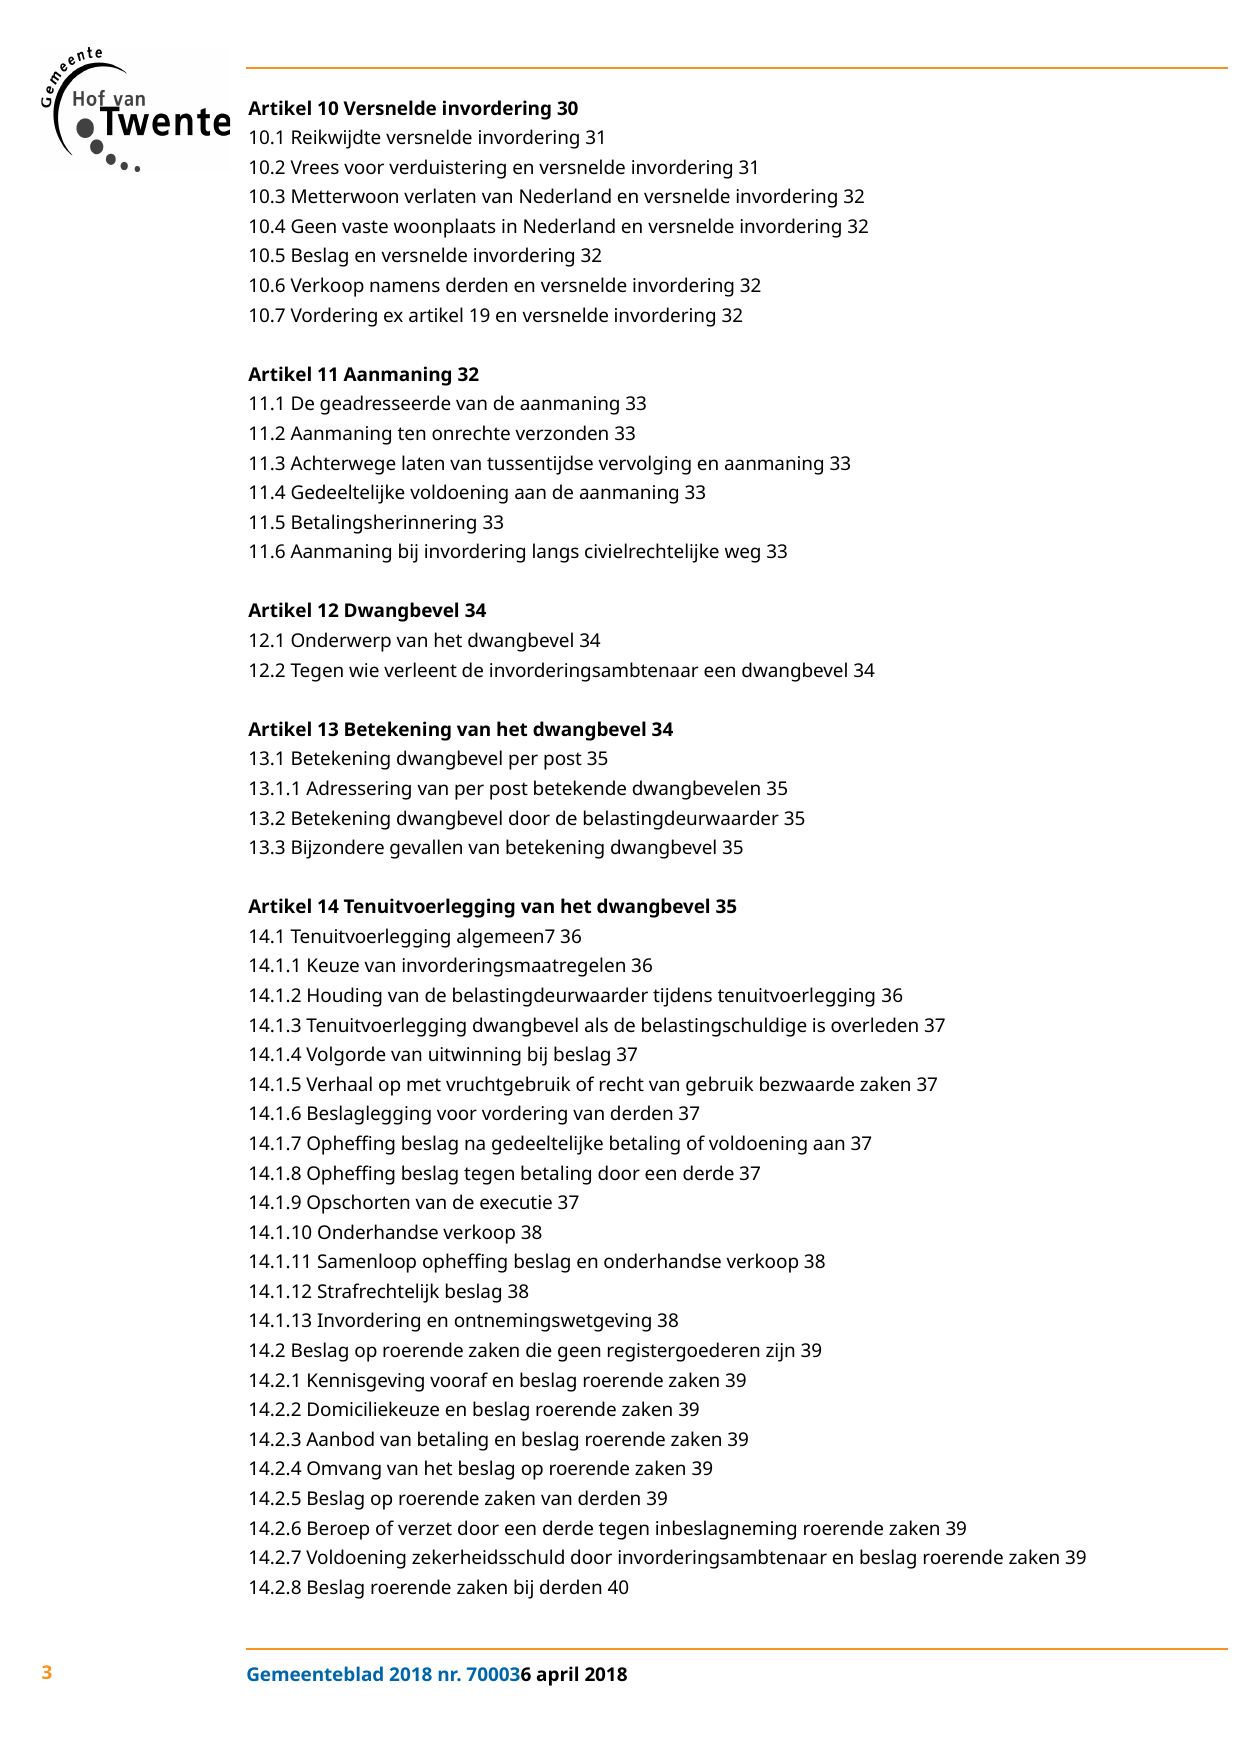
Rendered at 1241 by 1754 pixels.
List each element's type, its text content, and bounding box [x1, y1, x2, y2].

text 11.5 Betalingsherinnering 33 [248, 509, 1152, 535]
text 10.3 Metterwoon verlaten van Nederland en versnelde invordering 32 [248, 183, 1152, 209]
text 14.1.9 Opschorten van de executie 37 [248, 1189, 1152, 1215]
text 10.7 Vordering ex artikel 19 en versnelde invordering 32 [248, 302, 1152, 328]
picture [41, 47, 231, 172]
text Artikel 11 Aanmaning 32 [248, 361, 1152, 387]
text 11.4 Gedeeltelijke voldoening aan de aanmaning 33 [248, 479, 1152, 505]
text 13.1 Betekening dwangbevel per post 35 [248, 746, 1152, 771]
text 14.1.6 Beslaglegging voor vordering van derden 37 [248, 1101, 1152, 1126]
text 10.4 Geen vaste woonplaats in Nederland en versnelde invordering 32 [248, 213, 1152, 239]
text 14.2.3 Aanbod van betaling en beslag roerende zaken 39 [248, 1426, 1152, 1452]
text Artikel 10 Versnelde invordering 30 [248, 95, 1152, 121]
text 14.2.6 Beroep of verzet door een derde tegen inbeslagneming roerende zaken 39 [248, 1515, 1152, 1541]
text 13.2 Betekening dwangbevel door de belastingdeurwaarder 35 [248, 805, 1152, 831]
text 11.1 De geadresseerde van de aanmaning 33 [248, 391, 1152, 416]
text 14.2.5 Beslag op roerende zaken van derden 39 [248, 1485, 1152, 1511]
text 14.1.11 Samenloop opheffing beslag en onderhandse verkoop 38 [248, 1248, 1152, 1274]
text 12.2 Tegen wie verleent de invorderingsambtenaar een dwangbevel 34 [248, 657, 1152, 683]
text 14.1.10 Onderhandse verkoop 38 [248, 1219, 1152, 1245]
text 14.1.7 Opheffing beslag na gedeeltelijke betaling of voldoening aan 37 [248, 1130, 1152, 1156]
text 12.1 Onderwerp van het dwangbevel 34 [248, 627, 1152, 653]
text 13.1.1 Adressering van per post betekende dwangbevelen 35 [248, 775, 1152, 801]
text 10.2 Vrees voor verduistering en versnelde invordering 31 [248, 154, 1152, 180]
text Artikel 12 Dwangbevel 34 [248, 598, 1152, 623]
text 14.2.1 Kennisgeving vooraf en beslag roerende zaken 39 [248, 1367, 1152, 1393]
text 11.3 Achterwege laten van tussentijdse vervolging en aanmaning 33 [248, 450, 1152, 476]
text 14.1.3 Tenuitvoerlegging dwangbevel als de belastingschuldige is overleden 37 [248, 1012, 1152, 1038]
text Artikel 14 Tenuitvoerlegging van het dwangbevel 35 [248, 893, 1152, 919]
text 14.1.13 Invordering en ontnemingswetgeving 38 [248, 1308, 1152, 1333]
text 14.2.8 Beslag roerende zaken bij derden 40 [248, 1574, 1152, 1600]
text 11.2 Aanmaning ten onrechte verzonden 33 [248, 420, 1152, 446]
text 14.1 Tenuitvoerlegging algemeen7 36 [248, 923, 1152, 949]
text 14.2 Beslag op roerende zaken die geen registergoederen zijn 39 [248, 1337, 1152, 1363]
text 14.2.2 Domiciliekeuze en beslag roerende zaken 39 [248, 1396, 1152, 1422]
text 14.2.4 Omvang van het beslag op roerende zaken 39 [248, 1456, 1152, 1481]
text 10.5 Beslag en versnelde invordering 32 [248, 243, 1152, 268]
text 14.1.2 Houding van de belastingdeurwaarder tijdens tenuitvoerlegging 36 [248, 982, 1152, 1008]
text 14.1.5 Verhaal op met vruchtgebruik of recht van gebruik bezwaarde zaken 37 [248, 1071, 1152, 1097]
text Artikel 13 Betekening van het dwangbevel 34 [248, 716, 1152, 742]
text 10.6 Verkoop namens derden en versnelde invordering 32 [248, 272, 1152, 298]
text 10.1 Reikwijdte versnelde invordering 31 [248, 124, 1152, 150]
text 14.1.8 Opheffing beslag tegen betaling door een derde 37 [248, 1160, 1152, 1186]
text 14.2.7 Voldoening zekerheidsschuld door invorderingsambtenaar en beslag roerende zaken 39 [248, 1544, 1152, 1570]
text 14.1.12 Strafrechtelijk beslag 38 [248, 1278, 1152, 1304]
text 11.6 Aanmaning bij invordering langs civielrechtelijke weg 33 [248, 538, 1152, 564]
text 14.1.4 Volgorde van uitwinning bij beslag 37 [248, 1041, 1152, 1067]
text 14.1.1 Keuze van invorderingsmaatregelen 36 [248, 953, 1152, 978]
text 13.3 Bijzondere gevallen van betekening dwangbevel 35 [248, 834, 1152, 860]
